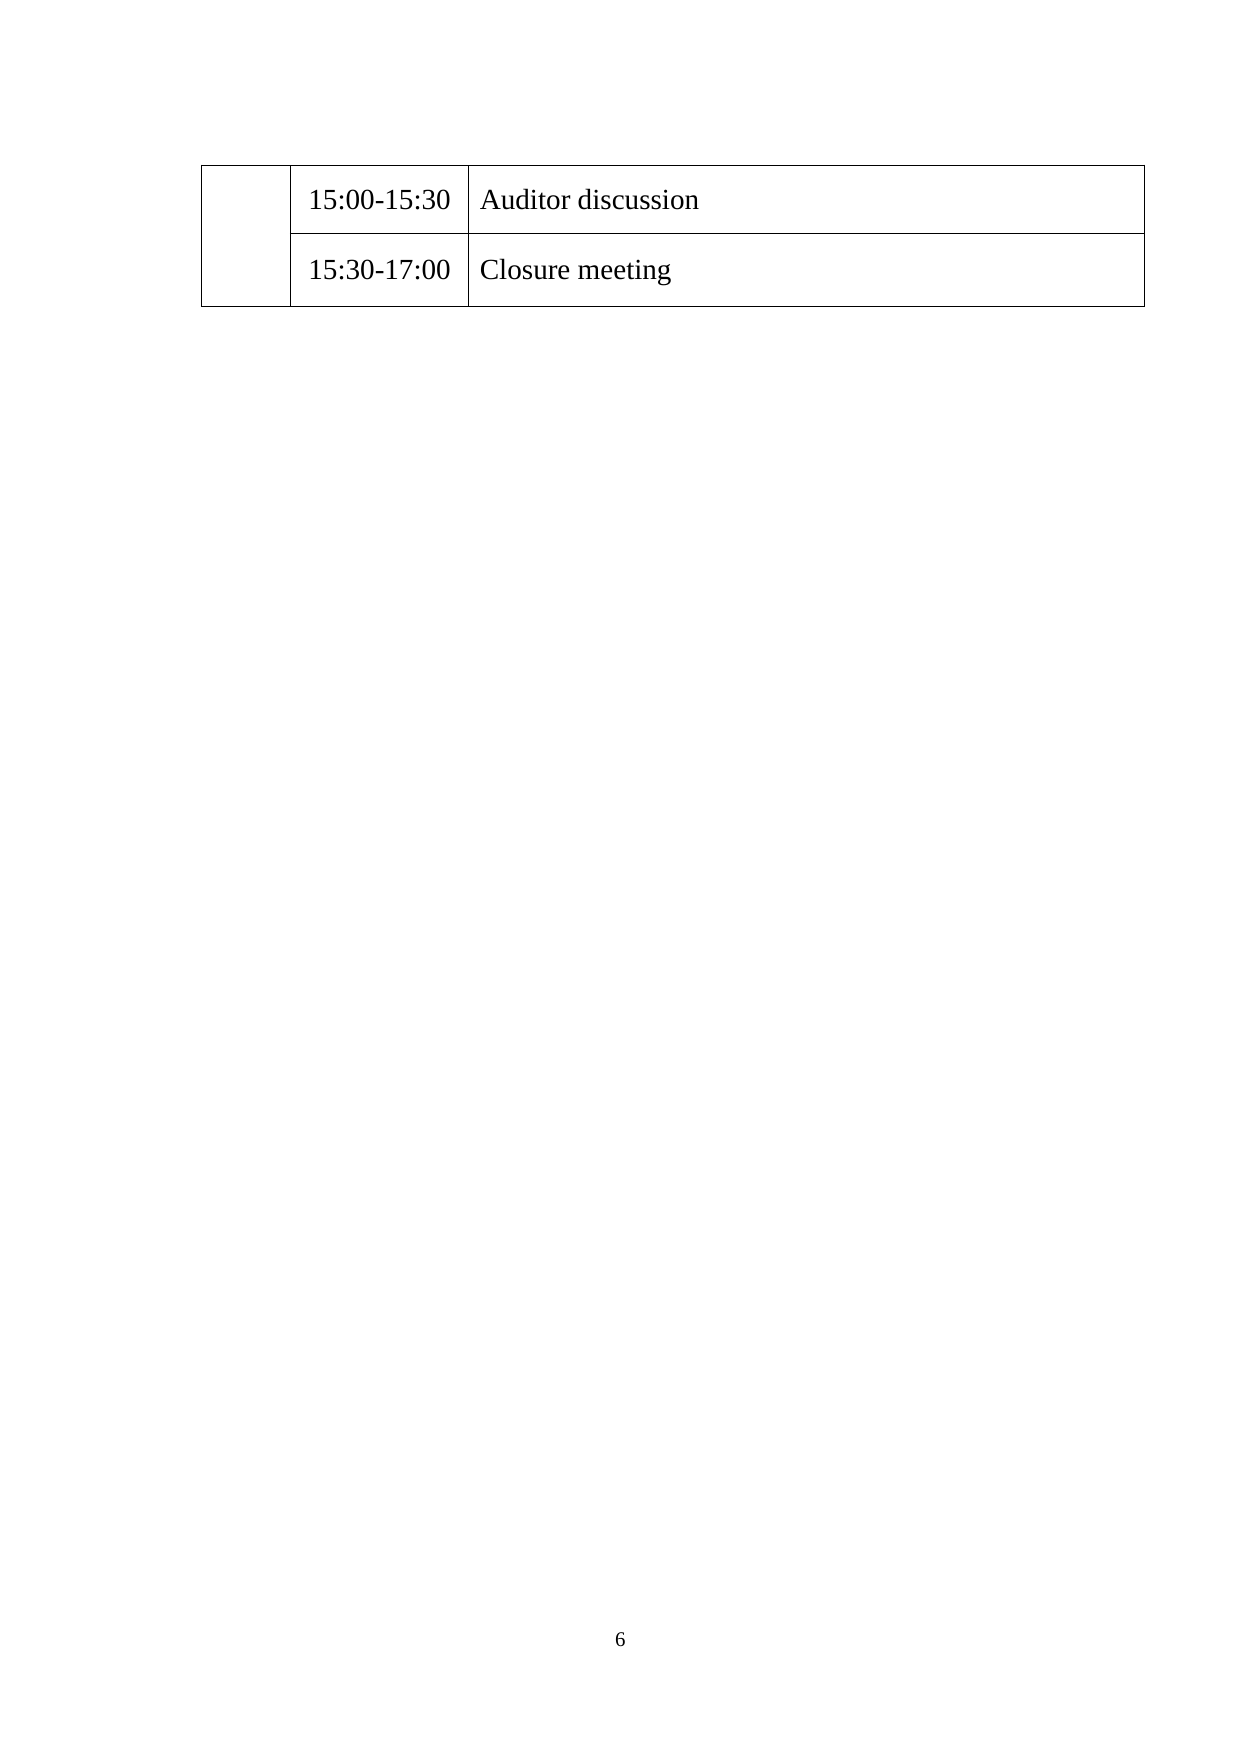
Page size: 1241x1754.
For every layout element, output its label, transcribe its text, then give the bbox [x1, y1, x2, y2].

table_cell Closure meeting [469, 234, 1144, 306]
table_cell 15:00-15:30 [291, 166, 468, 233]
table_cell Auditor discussion [469, 166, 1144, 233]
table_cell [202, 166, 290, 306]
table_cell 15:30-17:00 [291, 234, 468, 306]
